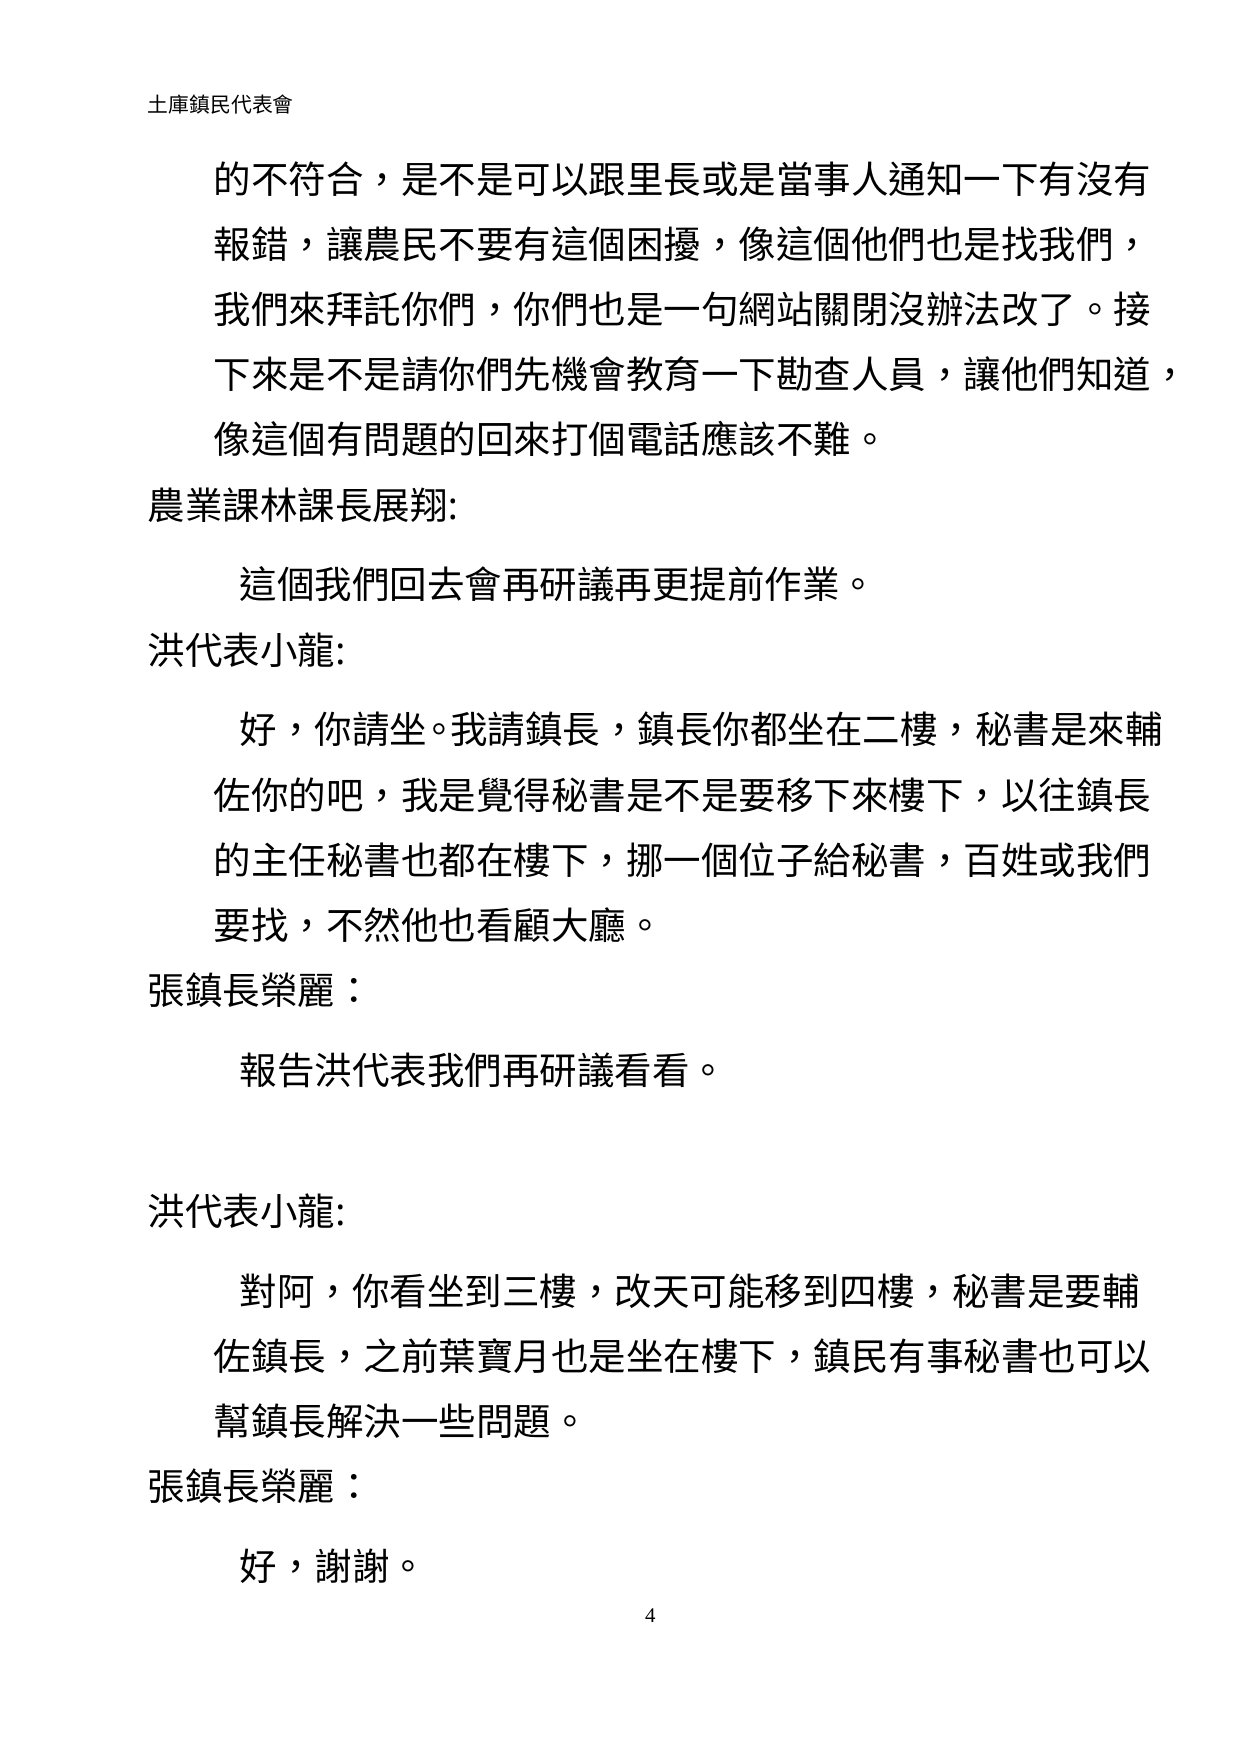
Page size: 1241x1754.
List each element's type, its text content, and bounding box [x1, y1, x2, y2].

text 但是他不知道，像這案就是他不知道他拿錯副本申報，他收到通知時來申覆已經來不及了。這筆4分多地，去勘查那筆是2分多地面積差很多，他申報玉米，我們回來寫空田。我是說發生已經發生了沒關係，但是現在是颱風期，如果接下來還有災害申報出去勘查，項目如果跟民眾申報的不符合，是不是可以跟里長或是當事人通知一下有沒有報錯，讓農民不要有這個困擾，像這個他們也是找我們，我們來拜託你們，你們也是一句網站關閉沒辦法改了。接下來是不是請你們先機會教育一下勘查人員，讓他們知道，像這個有問題的回來打個電話應該不難。 [213, 150, 1162, 465]
text 洪代表小龍: [148, 621, 1162, 675]
text 張鎮長榮麗： [148, 1457, 1162, 1511]
text 好，你請坐。我請鎮長，鎮長你都坐在二樓，秘書是來輔佐你的吧，我是覺得秘書是不是要移下來樓下，以往鎮長的主任秘書也都在樓下，挪一個位子給秘書，百姓或我們要找，不然他也看顧大廳。 [213, 700, 1162, 950]
text 報告洪代表我們再研議看看。 [213, 1041, 1162, 1095]
text 洪代表小龍: [148, 1181, 1162, 1236]
text 農業課林課長展翔: [148, 476, 1162, 530]
text 張鎮長榮麗： [148, 961, 1162, 1015]
text 好，謝謝。 [213, 1536, 1162, 1591]
text 對阿，你看坐到三樓，改天可能移到四樓，秘書是要輔佐鎮長，之前葉寶月也是坐在樓下，鎮民有事秘書也可以幫鎮長解決一些問題。 [213, 1261, 1162, 1446]
text 這個我們回去會再研議再更提前作業。 [213, 555, 1162, 610]
